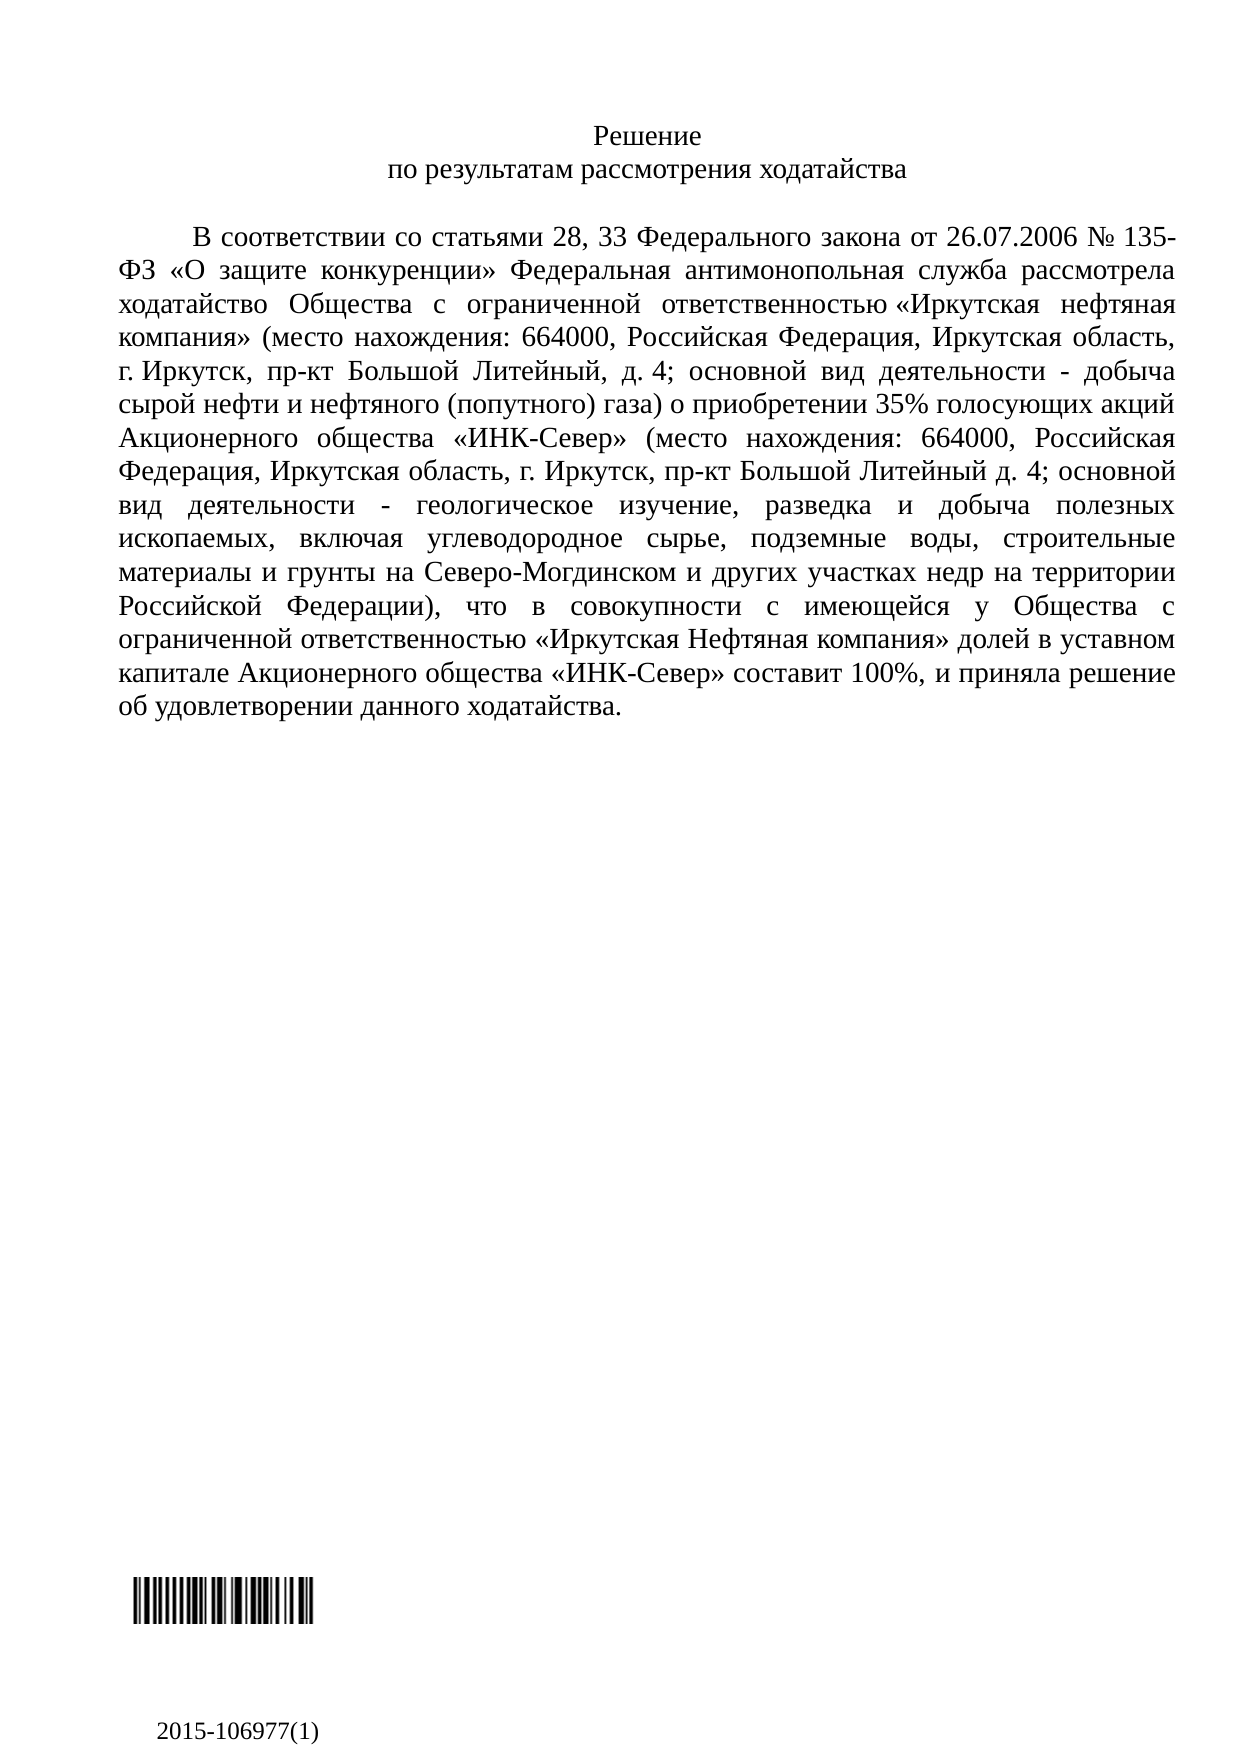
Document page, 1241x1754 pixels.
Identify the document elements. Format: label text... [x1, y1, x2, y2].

text Решение [118, 118, 1176, 152]
picture [118, 1577, 331, 1624]
text по результатам рассмотрения ходатайства [118, 152, 1176, 185]
text В соответствии со статьями 28, 33 Федерального закона от 26.07.2006 № 135-ФЗ «О защите конкуренции» Федеральная антимонопольная служба рассмотрела ходатайство Общества с ограниченной ответственностью «Иркутская нефтяная компания» (место нахождения: 664000, Российская Федерация, Иркутская область, г. Иркутск, пр-кт Большой Литейный, д. 4; основной вид деятельности - добыча сырой нефти и нефтяного (попутного) газа) о приобретении 35% голосующих акций Акционерного общества «ИНК-Север» (место нахождения: 664000, Российская Федерация, Иркутская область, г. Иркутск, пр-кт Большой Литейный д. 4; основной вид деятельности - геологическое изучение, разведка и добыча полезных ископаемых, включая углеводородное сырье, подземные воды, строительные материалы и грунты на Северо-Могдинском и других участках недр на территории Российской Федерации), что в совокупности с имеющейся у Общества с ограниченной ответственностью «Иркутская Нефтяная компания» долей в уставном капитале Акционерного общества «ИНК-Север» составит 100%, и приняла решение об удовлетворении данного ходатайства. [118, 219, 1176, 722]
